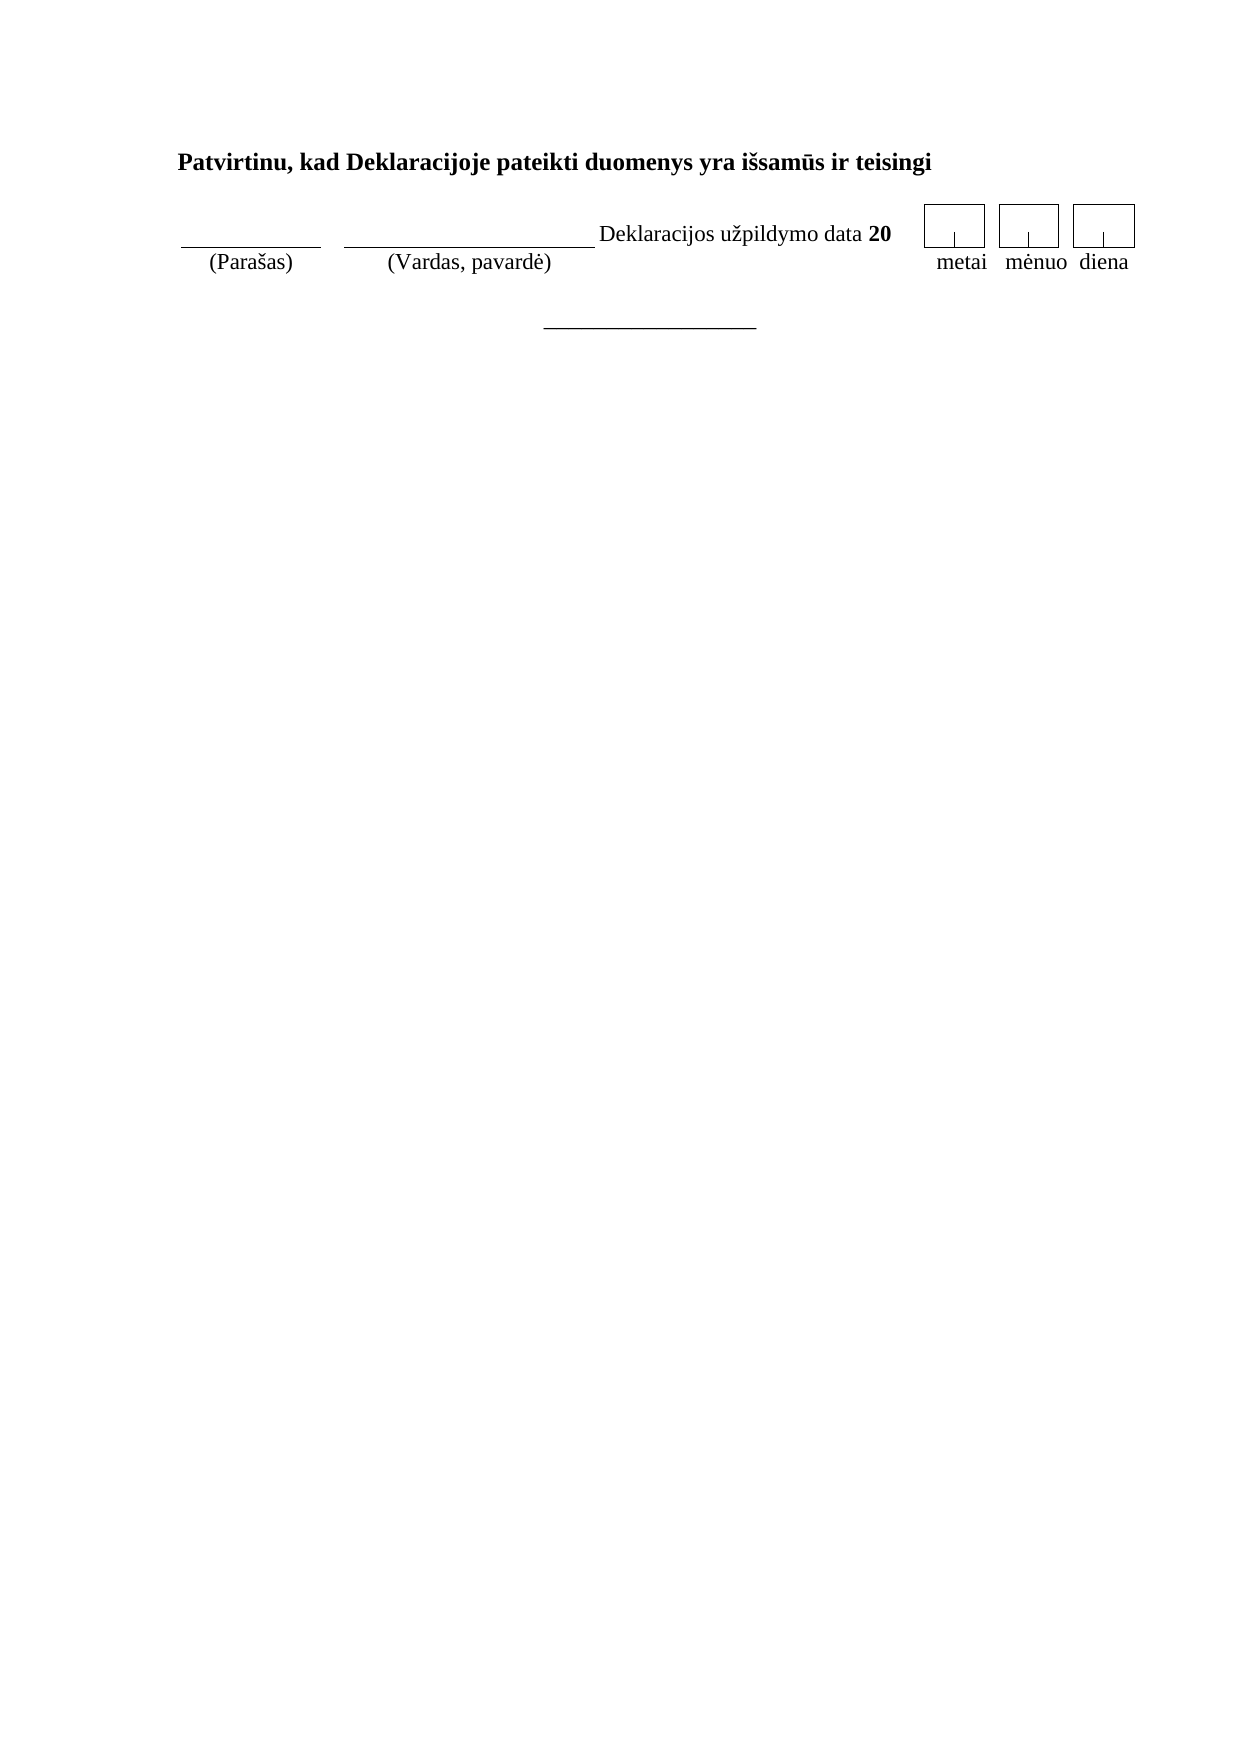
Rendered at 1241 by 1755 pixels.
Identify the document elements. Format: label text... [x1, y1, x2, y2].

table_header [181, 204, 321, 247]
table_header [344, 204, 595, 247]
table_header [985, 204, 999, 232]
table_cell [595, 247, 924, 274]
table_cell [985, 232, 999, 247]
text Patvirtinu, kad Deklaracijoje pateikti duomenys yra išsamūs ir teisingi [177, 147, 1122, 176]
table_cell [1029, 232, 1058, 247]
table_header [1029, 205, 1058, 232]
table_cell metai [924, 247, 999, 274]
table_cell [1074, 232, 1103, 247]
table_header Deklaracijos užpildymo data 20 [595, 204, 924, 247]
table_cell [1104, 232, 1134, 247]
table_cell mėnuo [999, 247, 1073, 274]
table_cell [321, 247, 344, 274]
text _________________ [177, 303, 1122, 332]
table_cell [1059, 232, 1073, 247]
table_header [954, 205, 984, 232]
table_header [1000, 205, 1029, 232]
table_cell (Vardas, pavardė) [344, 248, 595, 274]
table_header [1059, 204, 1073, 232]
table_header [321, 204, 344, 247]
table_cell diena [1074, 248, 1134, 274]
table_header [925, 205, 954, 232]
table_cell [1000, 232, 1028, 247]
table_cell [925, 232, 954, 247]
table_header [1074, 205, 1104, 232]
table_cell [955, 232, 984, 247]
table_header [1104, 205, 1134, 232]
table_cell (Parašas) [181, 248, 321, 274]
